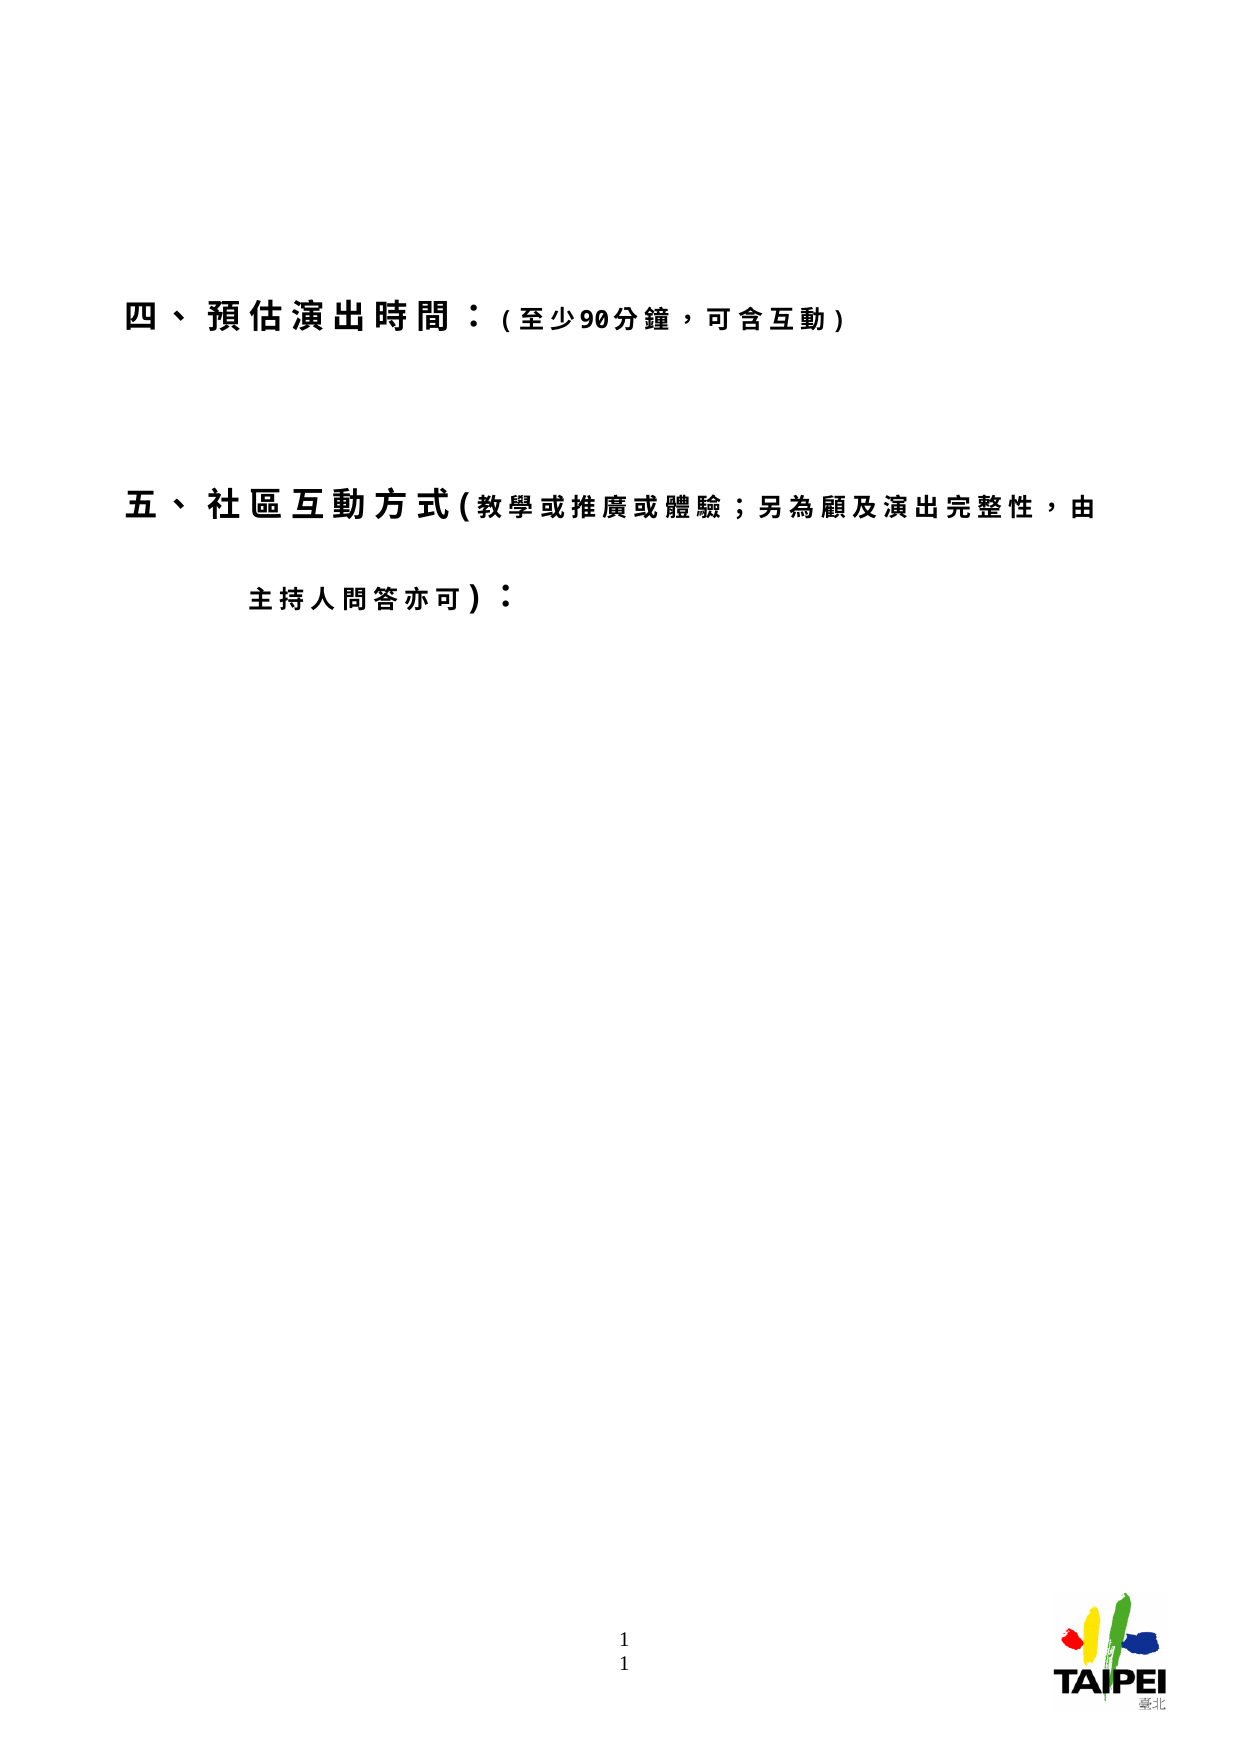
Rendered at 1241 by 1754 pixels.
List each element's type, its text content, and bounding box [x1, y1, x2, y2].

text 五、社區互動方式(教學或推廣或體驗；另為顧及演出完整性，由主持人問答亦可)： [120, 420, 1120, 608]
text 四、預估演出時間：(至少90分鐘，可含互動) [120, 233, 1120, 358]
